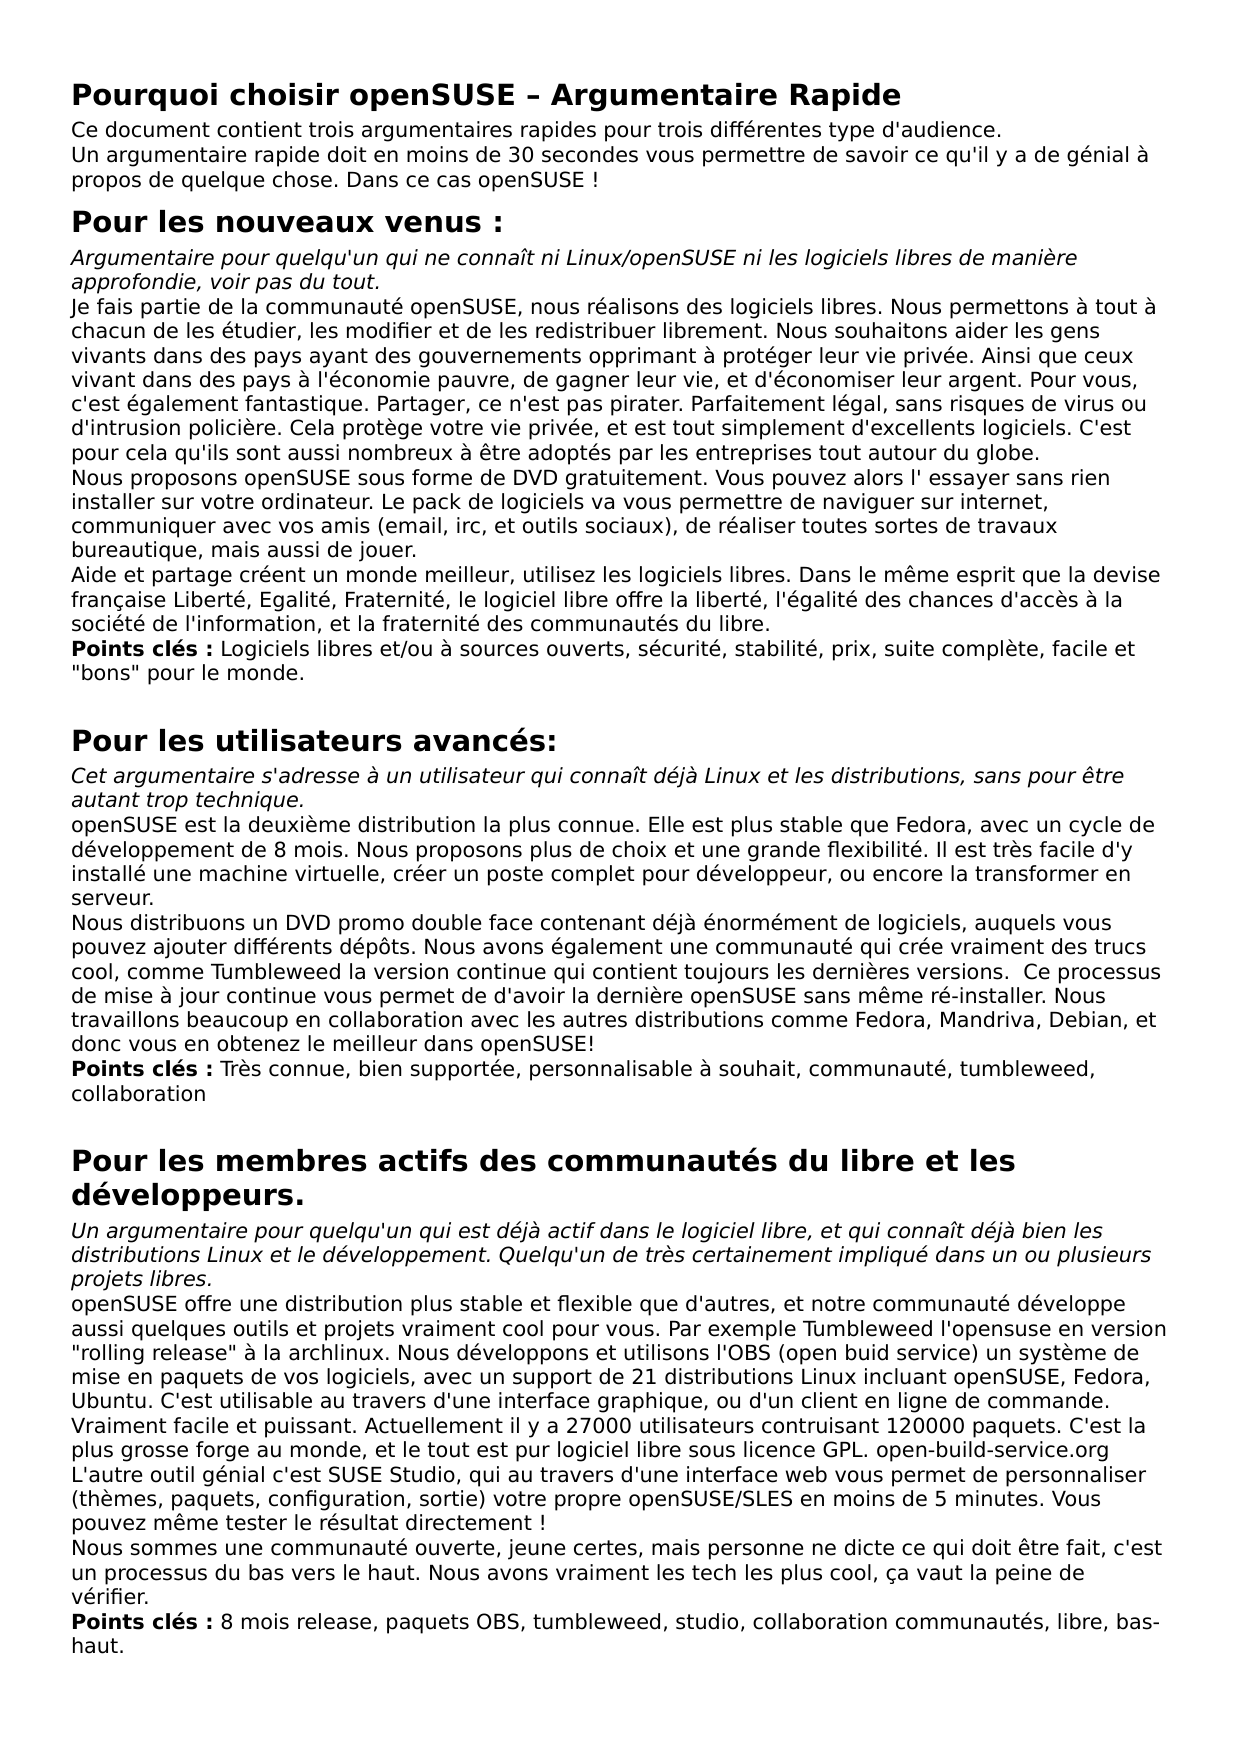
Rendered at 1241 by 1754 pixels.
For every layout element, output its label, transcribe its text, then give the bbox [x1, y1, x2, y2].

subtitle Pour les nouveaux venus : [71, 206, 1169, 239]
text Nous sommes une communauté ouverte, jeune certes, mais personne ne dicte ce qui doit être fait, c'est un processus du bas vers le haut. Nous avons vraiment les tech les plus cool, ça vaut la peine de vérifier. [71, 1536, 1169, 1609]
text Points clés : Très connue, bien supportée, personnalisable à souhait, communauté, tumbleweed, collaboration [71, 1057, 1169, 1106]
text L'autre outil génial c'est SUSE Studio, qui au travers d'une interface web vous permet de personnaliser (thèmes, paquets, configuration, sortie) votre propre openSUSE/SLES en moins de 5 minutes. Vous pouvez même tester le résultat directement ! [71, 1463, 1169, 1536]
text openSUSE offre une distribution plus stable et flexible que d'autres, et notre communauté développe aussi quelques outils et projets vraiment cool pour vous. Par exemple Tumbleweed l'opensuse en version "rolling release" à la archlinux. Nous développons et utilisons l'OBS (open buid service) un système de mise en paquets de vos logiciels, avec un support de 21 distributions Linux incluant openSUSE, Fedora, Ubuntu. C'est utilisable au travers d'une interface graphique, ou d'un client en ligne de commande. Vraiment facile et puissant. Actuellement il y a 27000 utilisateurs contruisant 120000 paquets. C'est la plus grosse forge au monde, et le tout est pur logiciel libre sous licence GPL. open-build-service.org [71, 1292, 1169, 1462]
text Ce document contient trois argumentaires rapides pour trois différentes type d'audience. [71, 118, 1169, 143]
subtitle Pour les utilisateurs avancés: [71, 724, 1169, 758]
text Cet argumentaire s'adresse à un utilisateur qui connaît déjà Linux et les distributions, sans pour être autant trop technique. [71, 764, 1169, 813]
text Points clés : Logiciels libres et/ou à sources ouverts, sécurité, stabilité, prix, suite complète, facile et "bons" pour le monde. [71, 637, 1169, 685]
text Aide et partage créent un monde meilleur, utilisez les logiciels libres. Dans le même esprit que la devise française Liberté, Egalité, Fraternité, le logiciel libre offre la liberté, l'égalité des chances d'accès à la société de l'information, et la fraternité des communautés du libre. [71, 563, 1169, 636]
text Je fais partie de la communauté openSUSE, nous réalisons des logiciels libres. Nous permettons à tout à chacun de les étudier, les modifier et de les redistribuer librement. Nous souhaitons aider les gens vivants dans des pays ayant des gouvernements opprimant à protéger leur vie privée. Ainsi que ceux vivant dans des pays à l'économie pauvre, de gagner leur vie, et d'économiser leur argent. Pour vous, c'est également fantastique. Partager, ce n'est pas pirater. Parfaitement légal, sans risques de virus ou d'intrusion policière. Cela protège votre vie privée, et est tout simplement d'excellents logiciels. C'est pour cela qu'ils sont aussi nombreux à être adoptés par les entreprises tout autour du globe. [71, 295, 1169, 465]
subtitle Pourquoi choisir openSUSE – Argumentaire Rapide [71, 78, 1169, 112]
text Nous proposons openSUSE sous forme de DVD gratuitement. Vous pouvez alors l' essayer sans rien installer sur votre ordinateur. Le pack de logiciels va vous permettre de naviguer sur internet, communiquer avec vos amis (email, irc, et outils sociaux), de réaliser toutes sortes de travaux bureautique, mais aussi de jouer. [71, 466, 1169, 563]
subtitle Pour les membres actifs des communautés du libre et les développeurs. [71, 1144, 1169, 1212]
text Argumentaire pour quelqu'un qui ne connaît ni Linux/openSUSE ni les logiciels libres de manière approfondie, voir pas du tout. [71, 246, 1169, 294]
text Un argumentaire pour quelqu'un qui est déjà actif dans le logiciel libre, et qui connaît déjà bien les distributions Linux et le développement. Quelqu'un de très certainement impliqué dans un ou plusieurs projets libres. [71, 1219, 1169, 1292]
text openSUSE est la deuxième distribution la plus connue. Elle est plus stable que Fedora, avec un cycle de développement de 8 mois. Nous proposons plus de choix et une grande flexibilité. Il est très facile d'y installé une machine virtuelle, créer un poste complet pour développeur, ou encore la transformer en serveur. [71, 813, 1169, 911]
text Points clés : 8 mois release, paquets OBS, tumbleweed, studio, collaboration communautés, libre, bas-haut. [71, 1610, 1169, 1658]
text Nous distribuons un DVD promo double face contenant déjà énormément de logiciels, auquels vous pouvez ajouter différents dépôts. Nous avons également une communauté qui crée vraiment des trucs cool, comme Tumbleweed la version continue qui contient toujours les dernières versions. Ce processus de mise à jour continue vous permet de d'avoir la dernière openSUSE sans même ré-installer. Nous travaillons beaucoup en collaboration avec les autres distributions comme Fedora, Mandriva, Debian, et donc vous en obtenez le meilleur dans openSUSE! [71, 911, 1169, 1057]
text Un argumentaire rapide doit en moins de 30 secondes vous permettre de savoir ce qu'il y a de génial à propos de quelque chose. Dans ce cas openSUSE ! [71, 143, 1169, 192]
